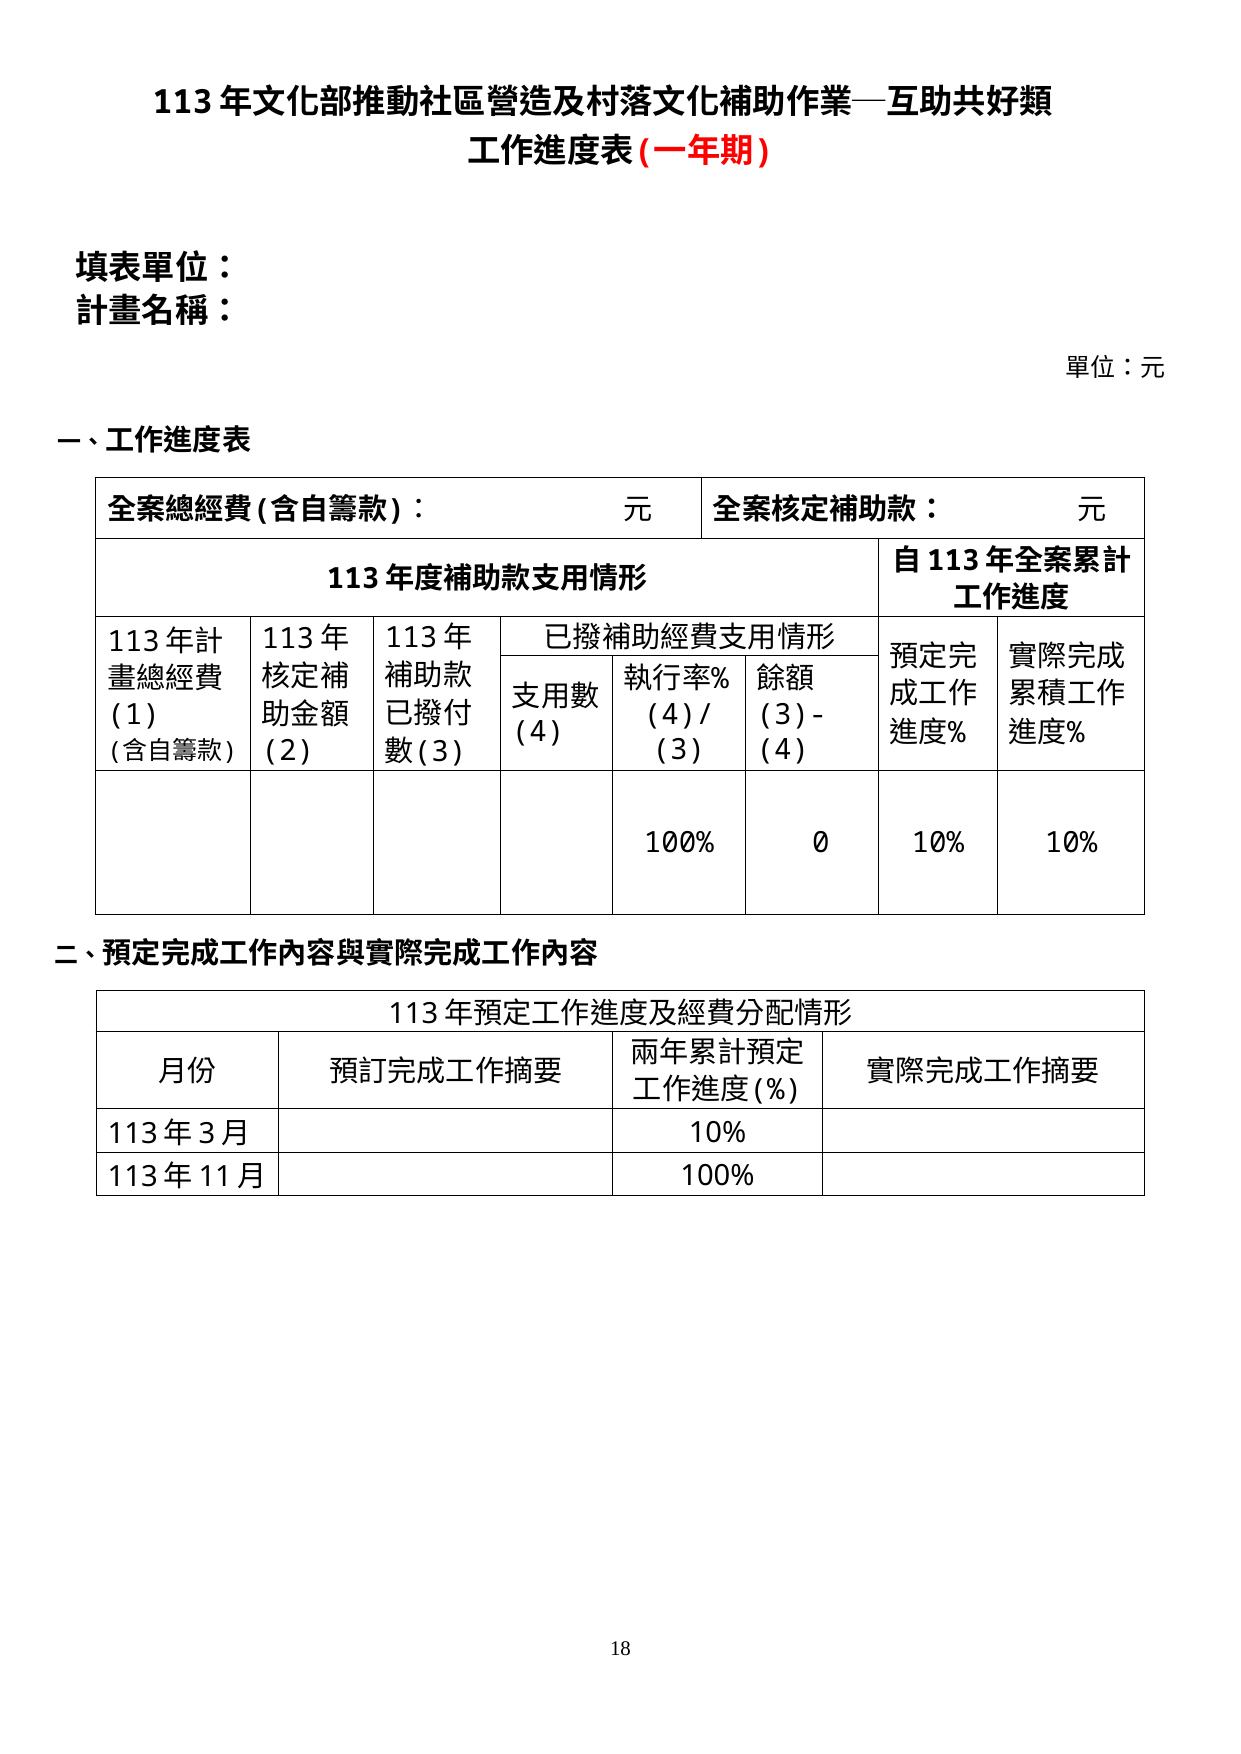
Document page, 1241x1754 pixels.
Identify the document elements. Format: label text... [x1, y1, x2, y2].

list 工作進度表 [57, 420, 1165, 458]
table_cell [279, 1153, 612, 1195]
table_cell 10% [998, 771, 1144, 914]
text 單位：元 [75, 350, 1165, 382]
table_cell 月份 [97, 1032, 278, 1108]
table_header 全案總經費(含自籌款)： 元 [96, 478, 701, 538]
text 計畫名稱： [75, 288, 1165, 331]
table_cell 支用數(4) [501, 656, 612, 770]
table_cell 預訂完成工作摘要 [279, 1032, 612, 1108]
table_cell 113年補助款已撥付數(3) [374, 617, 500, 770]
table_cell 已撥補助經費支用情形 [501, 617, 878, 655]
table_cell 實際完成累積工作進度% [998, 617, 1144, 770]
table_cell 預定完成工作進度% [879, 617, 997, 770]
table_cell 10% [879, 771, 997, 914]
table_cell 100% [613, 1153, 822, 1195]
table_cell 自113年全案累計工作進度 [879, 539, 1144, 616]
list 預定完成工作內容與實際完成工作內容 [54, 933, 1165, 972]
table_cell 113年計畫總經費(1) (含自籌款) [96, 617, 250, 770]
table_header 全案核定補助款： 元 [702, 478, 1144, 538]
table_header 113年預定工作進度及經費分配情形 [97, 991, 1144, 1031]
table_cell 餘額 (3)-(4) [746, 656, 878, 770]
table_cell 113年核定補助金額(2) [251, 617, 373, 770]
table_cell [501, 771, 612, 914]
text 工作進度表(一年期) [75, 123, 1165, 172]
table_cell 113年11月 [97, 1153, 278, 1195]
table_cell 100% [613, 771, 745, 914]
table_cell 113年3月 [97, 1109, 278, 1152]
table_cell [374, 771, 500, 914]
text 113年文化部推動社區營造及村落文化補助作業─互助共好類 [39, 75, 1165, 123]
table_cell 執行率% (4)/(3) [613, 656, 745, 770]
table_cell [279, 1109, 612, 1152]
table_cell 10% [613, 1109, 822, 1152]
table_cell 0 [746, 771, 878, 914]
table_cell 113年度補助款支用情形 [96, 539, 878, 616]
table_cell [823, 1109, 1144, 1152]
table_cell 實際完成工作摘要 [823, 1032, 1144, 1108]
table_cell [823, 1153, 1144, 1195]
table_cell [251, 771, 373, 914]
table_cell [96, 771, 250, 914]
table_cell 兩年累計預定工作進度(%) [613, 1032, 822, 1108]
text 填表單位： [75, 244, 1165, 288]
